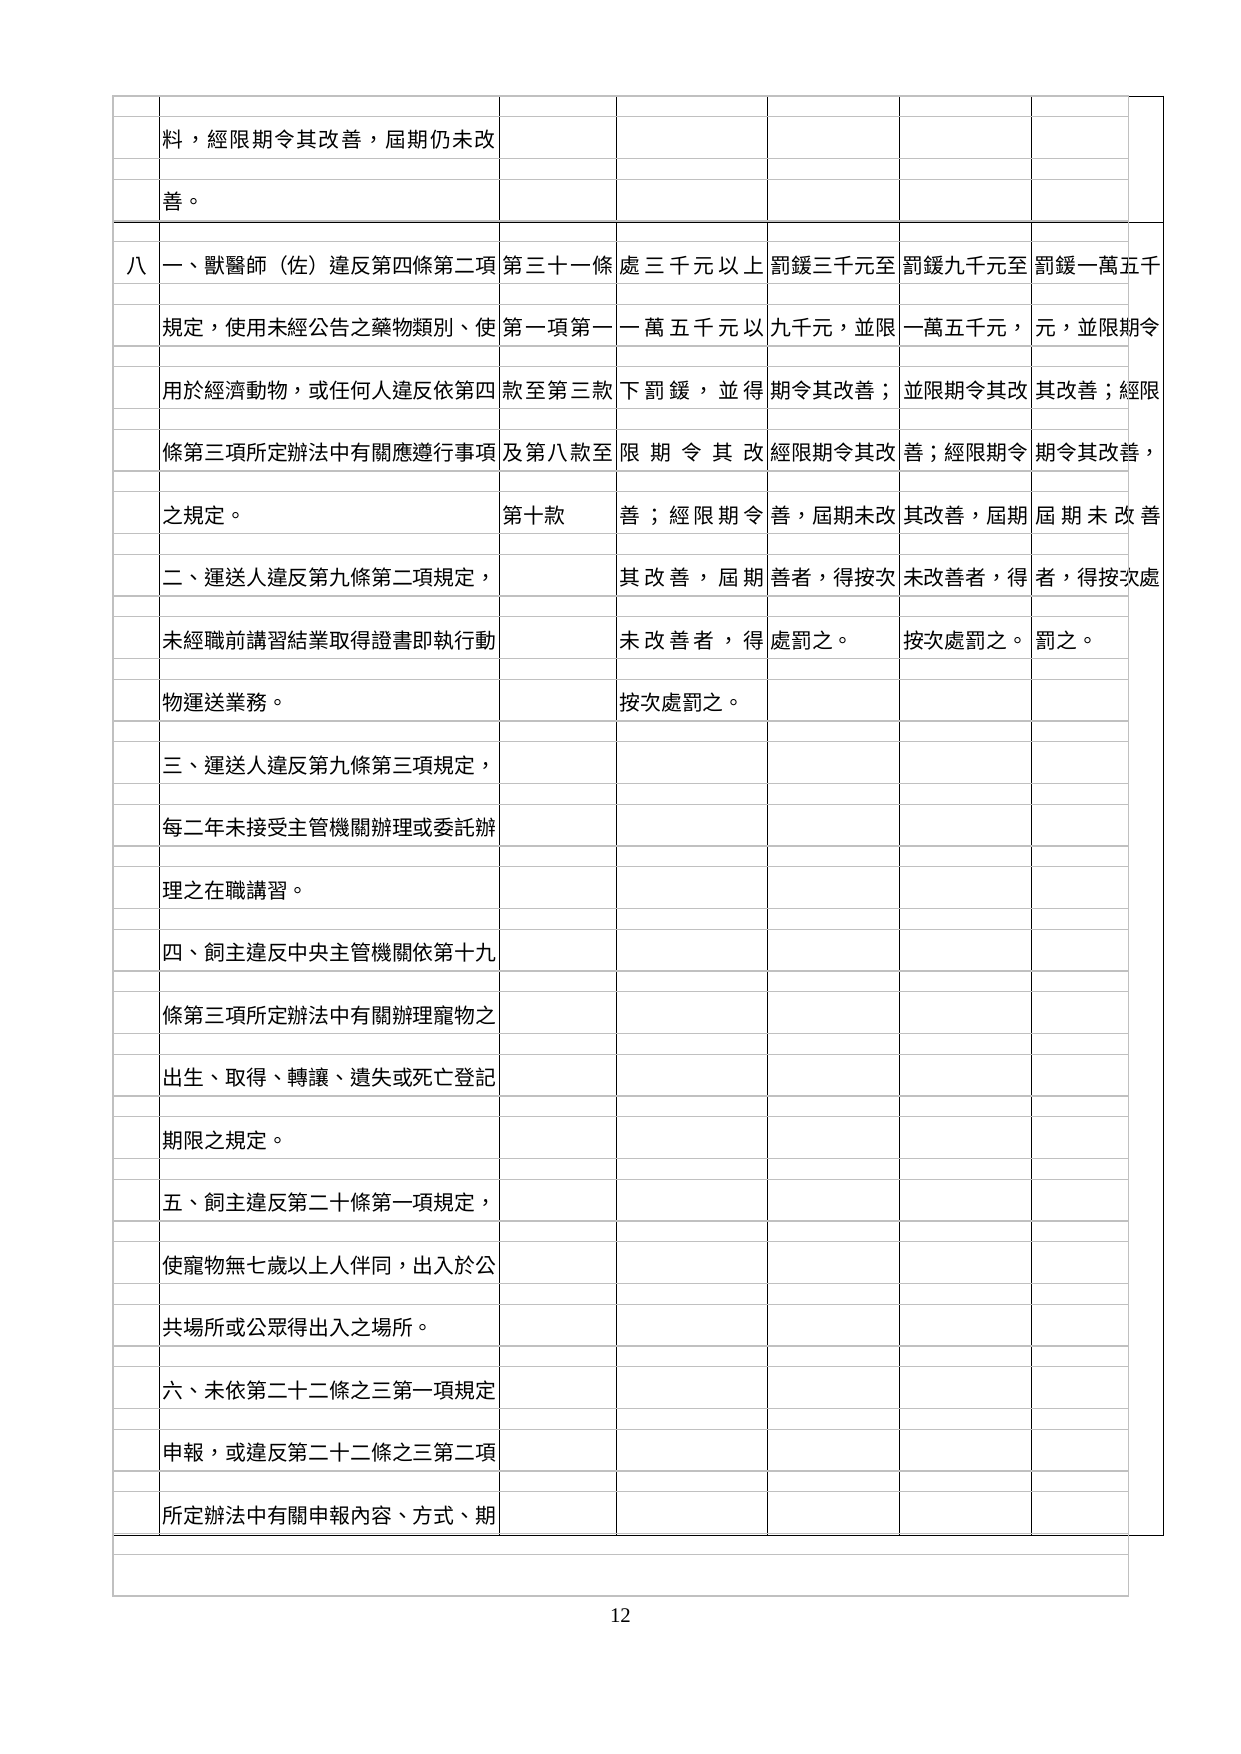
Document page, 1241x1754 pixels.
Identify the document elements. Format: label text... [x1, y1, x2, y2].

table_cell [900, 1117, 1031, 1158]
table_cell 罰鍰一萬五千元，並限期令其改善；經限期令其改善，屆期未改善者，得按次處罰之。 [1032, 1367, 1128, 1408]
table_cell [500, 1472, 616, 1491]
table_cell 罰鍰一萬五千元，並限期令其改善；經限期令其改善，屆期未改善者，得按次處罰之。 [1032, 992, 1128, 1033]
table_cell [114, 534, 159, 554]
table_cell 罰鍰一萬五千元，並限期令其改善；經限期令其改善，屆期未改善者，得按次處罰之。 [1032, 930, 1128, 970]
table_cell [900, 847, 1031, 866]
table_cell [768, 1367, 899, 1408]
table_cell [768, 1097, 899, 1116]
table_cell [114, 347, 159, 366]
table_cell 其改善，屆期 [900, 492, 1031, 533]
table_cell 罰鍰一萬五千元，並限期令其改善；經限期令其改善，屆期未改善者，得按次處罰之。 [1032, 223, 1128, 241]
table_cell [900, 117, 1031, 158]
table_cell [617, 1117, 767, 1158]
table_cell [500, 347, 616, 366]
table_cell 罰鍰一萬五千元，並得按次處罰之。 [1032, 117, 1128, 158]
table_cell [900, 1159, 1031, 1179]
table_cell 未改善者，得 [617, 617, 767, 658]
table_cell [114, 722, 159, 741]
table_cell [768, 784, 899, 804]
table_cell 一萬五千元以 [617, 305, 767, 345]
table_cell 罰鍰一萬五千元，並得按次處罰之。 [1129, 97, 1163, 222]
table_cell [114, 555, 159, 595]
table_cell [114, 367, 159, 408]
table_cell [114, 492, 159, 533]
table_cell [900, 409, 1031, 429]
table_cell 按次處罰之。 [617, 680, 767, 720]
table_cell [768, 1055, 899, 1095]
table_cell 申報，或違反第二十二條之三第二項 [160, 1430, 499, 1470]
table_cell [500, 597, 616, 616]
table_cell [500, 117, 616, 158]
table_cell 罰鍰一萬五千元，並限期令其改善；經限期令其改善，屆期未改善者，得按次處罰之。 [1032, 1117, 1128, 1158]
table_cell [900, 347, 1031, 366]
table_cell [617, 847, 767, 866]
table_cell [900, 1472, 1031, 1491]
table_cell 罰鍰一萬五千元，並限期令其改善；經限期令其改善，屆期未改善者，得按次處罰之。 [1032, 1284, 1128, 1304]
table_cell 使寵物無七歲以上人伴同，出入於公 [160, 1242, 499, 1283]
table_cell [768, 409, 899, 429]
table_cell [768, 159, 899, 179]
table_cell [617, 1055, 767, 1095]
table_cell 處三千元以上 [617, 242, 767, 283]
table_cell 未經職前講習結業取得證書即執行動 [160, 617, 499, 658]
table_cell [114, 1492, 159, 1533]
table_cell [114, 909, 159, 929]
table_cell [160, 97, 499, 116]
table_cell 之規定。 [160, 492, 499, 533]
table_cell [114, 409, 159, 429]
table_cell [768, 597, 899, 616]
table_cell [114, 867, 159, 908]
table_cell [900, 742, 1031, 783]
table_cell [160, 409, 499, 429]
table_cell [617, 659, 767, 679]
table_cell 料，經限期令其改善，屆期仍未改 [160, 117, 499, 158]
table_cell [500, 1097, 616, 1116]
table_cell [617, 867, 767, 908]
table_cell [617, 347, 767, 366]
table_cell [768, 1472, 899, 1491]
table_cell [768, 1180, 899, 1220]
table_cell 款至第三款 [500, 367, 616, 408]
table_cell 罰鍰一萬五千元，並限期令其改善；經限期令其改善，屆期未改善者，得按次處罰之。 [1032, 1347, 1128, 1366]
table_cell [114, 1117, 159, 1158]
table_cell 按次處罰之。 [900, 617, 1031, 658]
table_cell [114, 805, 159, 845]
table_cell [114, 97, 159, 116]
table_cell [768, 1492, 899, 1533]
table_cell 罰鍰一萬五千元，並限期令其改善；經限期令其改善，屆期未改善者，得按次處罰之。 [1032, 430, 1128, 470]
table_cell [160, 284, 499, 304]
table_cell [114, 784, 159, 804]
table_cell 其改善，屆期 [617, 555, 767, 595]
table_cell 九千元，並限 [768, 305, 899, 345]
table_cell [500, 1409, 616, 1429]
table_cell [617, 223, 767, 241]
table_cell 五、飼主違反第二十條第一項規定， [160, 1180, 499, 1220]
table_cell [114, 1430, 159, 1470]
table_cell [500, 909, 616, 929]
table_cell [900, 223, 1031, 241]
table_cell [900, 1492, 1031, 1533]
table_cell [500, 1492, 616, 1533]
table_cell [500, 1347, 616, 1366]
table_cell [114, 1159, 159, 1179]
table_cell [114, 223, 159, 241]
table_cell [617, 1284, 767, 1304]
table_cell [900, 97, 1031, 116]
table_cell 罰鍰一萬五千元，並限期令其改善；經限期令其改善，屆期未改善者，得按次處罰之。 [1032, 1180, 1128, 1220]
table_cell [114, 1222, 159, 1241]
table_cell [900, 867, 1031, 908]
table_cell [900, 1305, 1031, 1345]
table_cell [900, 784, 1031, 804]
table_cell [617, 180, 767, 220]
table_cell 罰鍰一萬五千元，並限期令其改善；經限期令其改善，屆期未改善者，得按次處罰之。 [1032, 1159, 1128, 1179]
table_cell [500, 1034, 616, 1054]
table_cell [114, 1347, 159, 1366]
table_cell [617, 742, 767, 783]
table_cell 規定，使用未經公告之藥物類別、使 [160, 305, 499, 345]
table_cell [160, 1159, 499, 1179]
table_cell [617, 1222, 767, 1241]
table_cell [768, 659, 899, 679]
table_cell [900, 972, 1031, 991]
table_cell 罰鍰九千元至 [900, 242, 1031, 283]
table_cell 罰鍰一萬五千元，並得按次處罰之。 [1032, 180, 1128, 220]
table_cell [617, 1180, 767, 1220]
table_cell [900, 1034, 1031, 1054]
table_cell [617, 930, 767, 970]
table_cell 物運送業務。 [160, 680, 499, 720]
table_cell 未改善者，得 [900, 555, 1031, 595]
table_cell [500, 1305, 616, 1345]
table_cell [768, 1284, 899, 1304]
table_cell 罰鍰一萬五千元，並限期令其改善；經限期令其改善，屆期未改善者，得按次處罰之。 [1032, 742, 1128, 783]
table_cell [768, 930, 899, 970]
table_cell [768, 1222, 899, 1241]
table_cell 罰鍰一萬五千元，並限期令其改善；經限期令其改善，屆期未改善者，得按次處罰之。 [1032, 1097, 1128, 1116]
table_cell [114, 117, 159, 158]
table_cell [617, 1430, 767, 1470]
table_cell [768, 1117, 899, 1158]
table_cell [617, 1305, 767, 1345]
table_cell 罰鍰一萬五千元，並限期令其改善；經限期令其改善，屆期未改善者，得按次處罰之。 [1032, 1242, 1128, 1283]
table_cell 六、未依第二十二條之三第一項規定 [160, 1367, 499, 1408]
table_cell [617, 472, 767, 491]
table_cell 一、獸醫師（佐）違反第四條第二項 [160, 242, 499, 283]
table_cell 罰鍰一萬五千元，並限期令其改善；經限期令其改善，屆期未改善者，得按次處罰之。 [1032, 680, 1128, 720]
table_cell [500, 284, 616, 304]
table_cell [500, 784, 616, 804]
table_cell [500, 847, 616, 866]
table_cell 四、飼主違反中央主管機關依第十九 [160, 930, 499, 970]
table_cell 罰鍰一萬五千元，並限期令其改善；經限期令其改善，屆期未改善者，得按次處罰之。 [1032, 284, 1128, 304]
table_cell 罰鍰一萬五千元，並限期令其改善；經限期令其改善，屆期未改善者，得按次處罰之。 [1032, 847, 1128, 866]
table_cell [160, 1409, 499, 1429]
table_cell [900, 1055, 1031, 1095]
table_cell [114, 680, 159, 720]
table_cell [500, 534, 616, 554]
table_cell 罰鍰一萬五千元，並限期令其改善；經限期令其改善，屆期未改善者，得按次處罰之。 [1032, 492, 1128, 533]
table_cell 條第三項所定辦法中有關應遵行事項 [160, 430, 499, 470]
table_cell [114, 180, 159, 220]
table_cell [617, 284, 767, 304]
table_cell 及第八款至 [500, 430, 616, 470]
table_cell [768, 1159, 899, 1179]
table_cell 每二年未接受主管機關辦理或委託辦 [160, 805, 499, 845]
table_cell [768, 867, 899, 908]
table_cell [900, 1409, 1031, 1429]
table_cell [617, 597, 767, 616]
table_cell [500, 97, 616, 116]
table_cell 罰鍰一萬五千元，並得按次處罰之。 [1032, 97, 1128, 116]
table_cell [900, 909, 1031, 929]
table_cell [160, 784, 499, 804]
table_cell [114, 1284, 159, 1304]
table_cell [900, 1097, 1031, 1116]
table_cell [500, 742, 616, 783]
table_cell [114, 617, 159, 658]
table_cell [768, 347, 899, 366]
table_cell [900, 534, 1031, 554]
table_cell 罰鍰一萬五千元，並限期令其改善；經限期令其改善，屆期未改善者，得按次處罰之。 [1032, 617, 1128, 658]
table_cell [900, 680, 1031, 720]
table_cell [500, 1367, 616, 1408]
table_cell [500, 472, 616, 491]
table_cell [114, 1180, 159, 1220]
table_cell 條第三項所定辦法中有關辦理寵物之 [160, 992, 499, 1033]
table_cell 罰鍰一萬五千元，並限期令其改善；經限期令其改善，屆期未改善者，得按次處罰之。 [1032, 409, 1128, 429]
table_cell 三、運送人違反第九條第三項規定， [160, 742, 499, 783]
table_cell 第三十一條 [500, 242, 616, 283]
table_cell [768, 1347, 899, 1366]
table_cell 下罰鍰，並得 [617, 367, 767, 408]
table_cell [114, 159, 159, 179]
table_cell [617, 972, 767, 991]
table_cell [500, 1055, 616, 1095]
table_cell [617, 1242, 767, 1283]
table_cell [900, 597, 1031, 616]
table_cell [114, 284, 159, 304]
table_cell 罰鍰一萬五千元，並限期令其改善；經限期令其改善，屆期未改善者，得按次處罰之。 [1032, 1409, 1128, 1429]
table_cell [114, 742, 159, 783]
table_cell [617, 1409, 767, 1429]
table_cell 罰鍰一萬五千元，並限期令其改善；經限期令其改善，屆期未改善者，得按次處罰之。 [1032, 784, 1128, 804]
table_cell 共場所或公眾得出入之場所。 [160, 1305, 499, 1345]
table_cell [160, 1284, 499, 1304]
table_cell 罰鍰一萬五千元，並限期令其改善；經限期令其改善，屆期未改善者，得按次處罰之。 [1032, 305, 1128, 345]
table_cell 罰鍰一萬五千元，並限期令其改善；經限期令其改善，屆期未改善者，得按次處罰之。 [1032, 555, 1128, 595]
table_cell [617, 909, 767, 929]
table_cell [114, 1034, 159, 1054]
table_cell 罰鍰一萬五千元，並限期令其改善；經限期令其改善，屆期未改善者，得按次處罰之。 [1032, 1430, 1128, 1470]
table_cell 罰鍰一萬五千元，並限期令其改善；經限期令其改善，屆期未改善者，得按次處罰之。 [1032, 1472, 1128, 1491]
table_cell 八 [114, 242, 159, 283]
table_cell [500, 992, 616, 1033]
table_cell [617, 722, 767, 741]
table_cell [500, 1242, 616, 1283]
table_cell 用於經濟動物，或任何人違反依第四 [160, 367, 499, 408]
table_cell [500, 972, 616, 991]
table_cell [900, 1242, 1031, 1283]
table_cell [114, 1305, 159, 1345]
table_cell 處罰之。 [768, 617, 899, 658]
table_cell [114, 1472, 159, 1491]
table_cell [617, 1034, 767, 1054]
table_cell [617, 534, 767, 554]
table_cell [900, 472, 1031, 491]
table_cell 罰鍰一萬五千元，並限期令其改善；經限期令其改善，屆期未改善者，得按次處罰之。 [1032, 347, 1128, 366]
table_cell [900, 1430, 1031, 1470]
table_cell [900, 1180, 1031, 1220]
table_cell [160, 1034, 499, 1054]
table_cell [900, 722, 1031, 741]
table_cell [114, 1055, 159, 1095]
table_cell [114, 597, 159, 616]
table_cell 善，屆期未改 [768, 492, 899, 533]
table_cell [768, 472, 899, 491]
table_cell [114, 305, 159, 345]
table_cell [768, 1242, 899, 1283]
table_cell [617, 409, 767, 429]
table_cell [768, 992, 899, 1033]
table_cell [114, 1367, 159, 1408]
table_cell 善；經限期令 [900, 430, 1031, 470]
table_cell 善。 [160, 180, 499, 220]
table_cell [500, 180, 616, 220]
table_cell 第一項第一 [500, 305, 616, 345]
table_cell [768, 909, 899, 929]
table_cell [500, 555, 616, 595]
table_cell [900, 659, 1031, 679]
table_cell [500, 1284, 616, 1304]
table_cell [160, 659, 499, 679]
table_cell 罰鍰一萬五千元，並限期令其改善；經限期令其改善，屆期未改善者，得按次處罰之。 [1032, 972, 1128, 991]
table_cell [900, 992, 1031, 1033]
table_cell [500, 930, 616, 970]
table_cell [114, 847, 159, 866]
table_cell 罰鍰一萬五千元，並限期令其改善；經限期令其改善，屆期未改善者，得按次處罰之。 [1032, 805, 1128, 845]
table_cell 期令其改善； [768, 367, 899, 408]
table_cell [768, 722, 899, 741]
table_cell [500, 223, 616, 241]
table_cell 所定辦法中有關申報內容、方式、期 [160, 1492, 499, 1533]
table_cell [617, 117, 767, 158]
table_cell [768, 534, 899, 554]
table_cell [617, 1472, 767, 1491]
table_cell [500, 1430, 616, 1470]
table_cell [900, 1222, 1031, 1241]
table_cell 限期令其改 [617, 430, 767, 470]
table_cell [500, 722, 616, 741]
table_cell 罰鍰一萬五千元，並限期令其改善；經限期令其改善，屆期未改善者，得按次處罰之。 [1032, 1034, 1128, 1054]
table_cell 罰鍰一萬五千元，並限期令其改善；經限期令其改善，屆期未改善者，得按次處罰之。 [1032, 909, 1128, 929]
table_cell [500, 805, 616, 845]
table_cell 經限期令其改 [768, 430, 899, 470]
table_cell [617, 1159, 767, 1179]
table_cell [768, 223, 899, 241]
table_cell [500, 159, 616, 179]
table_cell [160, 534, 499, 554]
table_cell [114, 659, 159, 679]
table_cell [900, 1347, 1031, 1366]
table_cell [768, 117, 899, 158]
table_cell 善者，得按次 [768, 555, 899, 595]
table_cell [617, 1097, 767, 1116]
table_cell 罰鍰一萬五千元，並得按次處罰之。 [1032, 159, 1128, 179]
table_cell 罰鍰一萬五千元，並限期令其改善；經限期令其改善，屆期未改善者，得按次處罰之。 [1129, 223, 1163, 1535]
table_cell 二、運送人違反第九條第二項規定， [160, 555, 499, 595]
table_cell [768, 1034, 899, 1054]
table_cell [768, 972, 899, 991]
table_cell [500, 1159, 616, 1179]
table_cell [768, 1409, 899, 1429]
table_cell [114, 1409, 159, 1429]
table_cell [617, 159, 767, 179]
table_cell 罰鍰一萬五千元，並限期令其改善；經限期令其改善，屆期未改善者，得按次處罰之。 [1032, 867, 1128, 908]
table_cell [768, 284, 899, 304]
table_cell [500, 659, 616, 679]
table_cell [900, 805, 1031, 845]
table_cell [900, 930, 1031, 970]
table_cell [617, 1492, 767, 1533]
table_cell 罰鍰一萬五千元，並限期令其改善；經限期令其改善，屆期未改善者，得按次處罰之。 [1032, 659, 1128, 679]
table_cell 罰鍰一萬五千元，並限期令其改善；經限期令其改善，屆期未改善者，得按次處罰之。 [1032, 367, 1128, 408]
table_cell 第十款 [500, 492, 616, 533]
table_cell [768, 1305, 899, 1345]
table_cell [768, 680, 899, 720]
table_cell 期限之規定。 [160, 1117, 499, 1158]
table_cell [900, 159, 1031, 179]
table_cell [768, 805, 899, 845]
table_cell [114, 1242, 159, 1283]
table_cell [114, 930, 159, 970]
table_cell 罰鍰一萬五千元，並限期令其改善；經限期令其改善，屆期未改善者，得按次處罰之。 [1032, 1222, 1128, 1241]
table_cell 並限期令其改 [900, 367, 1031, 408]
table_cell [160, 909, 499, 929]
table_cell [500, 617, 616, 658]
table_cell 罰鍰三千元至 [768, 242, 899, 283]
table_cell 善；經限期令 [617, 492, 767, 533]
table_cell [114, 430, 159, 470]
table_cell [114, 472, 159, 491]
table_cell [160, 159, 499, 179]
table_cell [617, 784, 767, 804]
table_cell [617, 97, 767, 116]
table_cell 理之在職講習。 [160, 867, 499, 908]
table_cell [768, 180, 899, 220]
table_cell 罰鍰一萬五千元，並限期令其改善；經限期令其改善，屆期未改善者，得按次處罰之。 [1032, 597, 1128, 616]
table_cell [900, 284, 1031, 304]
table_cell 罰鍰一萬五千元，並限期令其改善；經限期令其改善，屆期未改善者，得按次處罰之。 [1032, 1055, 1128, 1095]
table_cell [900, 180, 1031, 220]
table_cell [114, 992, 159, 1033]
table_cell [617, 1367, 767, 1408]
table_cell [900, 1284, 1031, 1304]
table_cell [768, 97, 899, 116]
table_cell [500, 1180, 616, 1220]
table_cell [500, 1117, 616, 1158]
table_cell 罰鍰一萬五千元，並限期令其改善；經限期令其改善，屆期未改善者，得按次處罰之。 [1032, 1492, 1128, 1533]
table_cell [768, 847, 899, 866]
table_cell [114, 1097, 159, 1116]
table_cell 罰鍰一萬五千元，並限期令其改善；經限期令其改善，屆期未改善者，得按次處罰之。 [1032, 534, 1128, 554]
table_cell [500, 680, 616, 720]
table_cell [768, 742, 899, 783]
table_cell [500, 867, 616, 908]
table_cell 罰鍰一萬五千元，並限期令其改善；經限期令其改善，屆期未改善者，得按次處罰之。 [1032, 1305, 1128, 1345]
table_cell 罰鍰一萬五千元，並限期令其改善；經限期令其改善，屆期未改善者，得按次處罰之。 [1032, 722, 1128, 741]
table_cell 罰鍰一萬五千元，並限期令其改善；經限期令其改善，屆期未改善者，得按次處罰之。 [1032, 242, 1128, 283]
table_cell [617, 1347, 767, 1366]
table_cell [617, 805, 767, 845]
table_cell [768, 1430, 899, 1470]
table_cell [500, 1222, 616, 1241]
table_cell 罰鍰一萬五千元，並限期令其改善；經限期令其改善，屆期未改善者，得按次處罰之。 [1032, 472, 1128, 491]
table_cell [500, 409, 616, 429]
table_cell 一萬五千元， [900, 305, 1031, 345]
table_cell [900, 1367, 1031, 1408]
table_cell 出生、取得、轉讓、遺失或死亡登記 [160, 1055, 499, 1095]
table_cell [114, 972, 159, 991]
table_cell [617, 992, 767, 1033]
